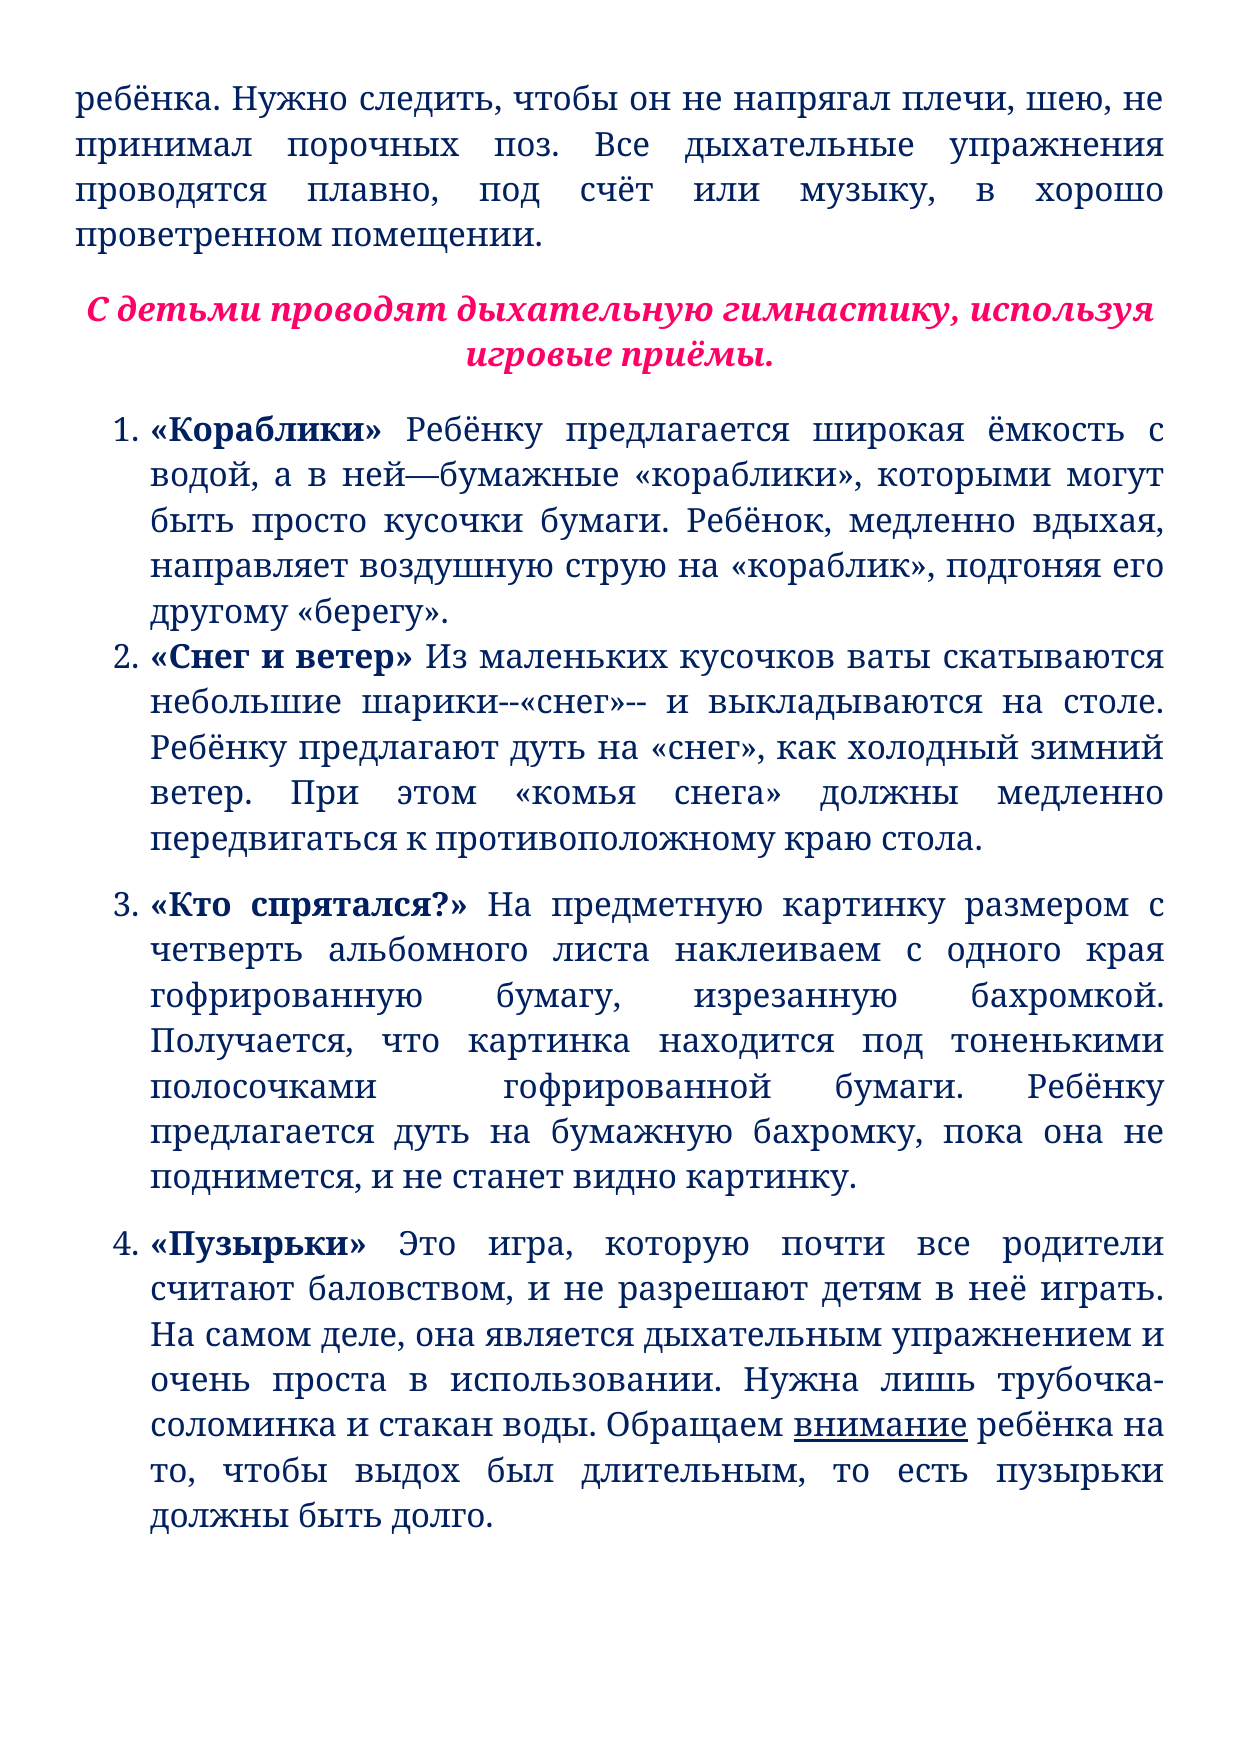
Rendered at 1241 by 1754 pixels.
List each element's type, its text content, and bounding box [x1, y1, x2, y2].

text С детьми проводят дыхательную гимнастику, используя игровые приёмы. [75, 286, 1165, 377]
list «Кораблики» Ребёнку предлагается широкая ёмкость с водой, а в ней—бумажные «кораблики», которыми могут быть просто кусочки бумаги. Ребёнок, медленно вдыхая, направляет воздушную струю на «кораблик», подгоняя его другому «берегу». [112, 406, 1165, 633]
list «Снег и ветер» Из маленьких кусочков ваты скатываются небольшие шарики--«снег»-- и выкладываются на столе. Ребёнку предлагают дуть на «снег», как холодный зимний ветер. При этом «комья снега» должны медленно передвигаться к противоположному краю стола. [112, 633, 1165, 860]
text ребёнка. Нужно следить, чтобы он не напрягал плечи, шею, не принимал порочных поз. Все дыхательные упражнения проводятся плавно, под счёт или музыку, в хорошо проветренном помещении. [75, 75, 1165, 257]
list «Пузырьки» Это игра, которую почти все родители считают баловством, и не разрешают детям в неё играть. На самом деле, она является дыхательным упражнением и очень проста в использовании. Нужна лишь трубочка-соломинка и стакан воды. Обращаем внимание ребёнка на то, чтобы выдох был длительным, то есть пузырьки должны быть долго. [112, 1219, 1165, 1537]
list «Кто спрятался?» На предметную картинку размером с четверть альбомного листа наклеиваем с одного края гофрированную бумагу, изрезанную бахромкой. Получается, что картинка находится под тоненькими полосочками гофрированной бумаги. Ребёнку предлагается дуть на бумажную бахромку, пока она не поднимется, и не станет видно картинку. [112, 881, 1165, 1199]
